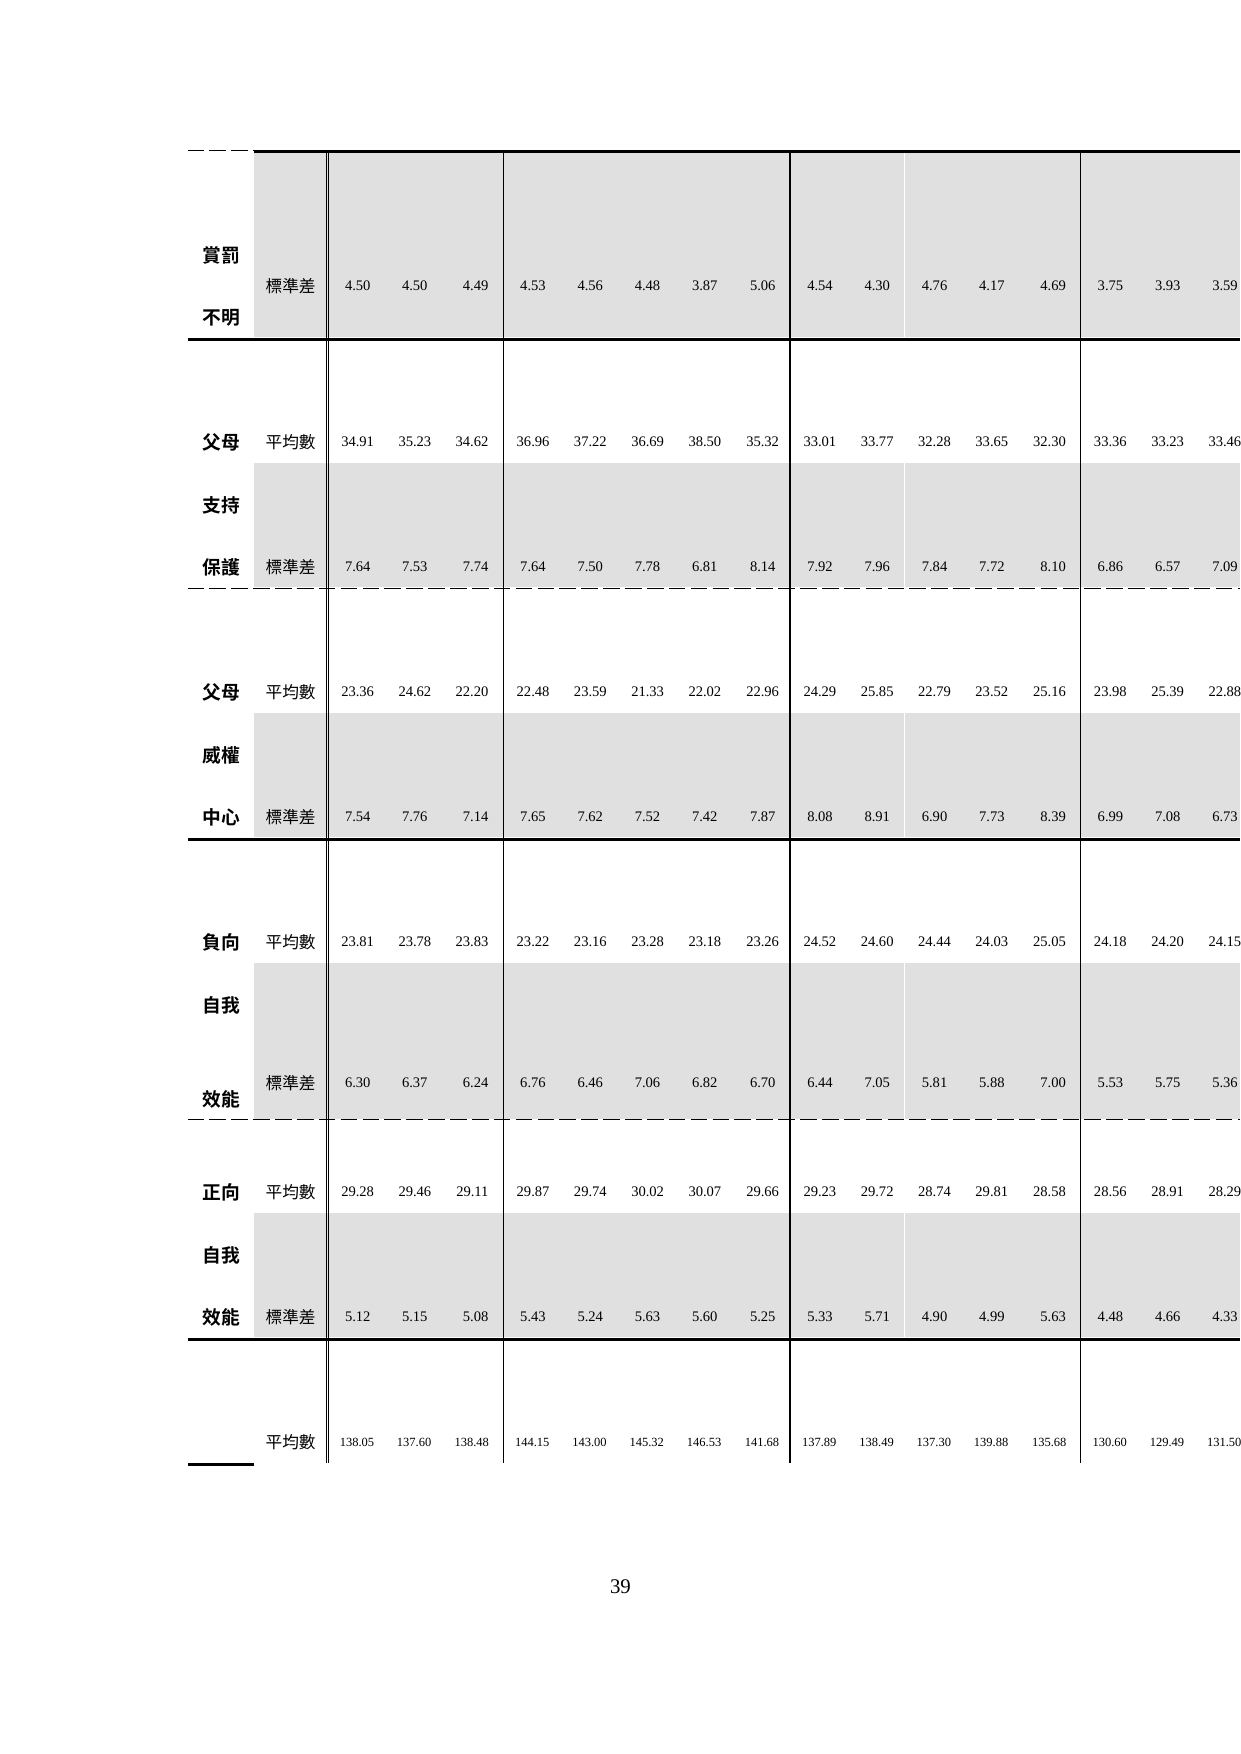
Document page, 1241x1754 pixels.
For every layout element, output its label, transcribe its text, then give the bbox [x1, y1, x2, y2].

table_cell 29.11 [442, 1119, 503, 1212]
table_cell 38.50 [675, 341, 732, 462]
table_cell 7.73 [962, 713, 1019, 837]
table_cell 6.82 [675, 963, 732, 1119]
table_cell 23.78 [385, 841, 442, 962]
table_cell 29.46 [385, 1119, 442, 1212]
table_cell 37.22 [560, 341, 618, 462]
table_cell 143.00 [560, 1341, 618, 1462]
table_cell 7.05 [847, 963, 904, 1119]
table_cell 22.48 [504, 588, 560, 712]
table_cell 33.01 [791, 341, 847, 462]
table_cell 5.88 [962, 963, 1019, 1119]
table_cell 7.42 [675, 713, 732, 837]
table_cell 賞罰不明 [188, 150, 254, 337]
table_cell 28.91 [1138, 1119, 1195, 1212]
table_cell 5.63 [1019, 1213, 1080, 1337]
table_cell 4.33 [1195, 1213, 1240, 1337]
table_cell 6.57 [1138, 463, 1195, 587]
table_cell 平均數 [254, 1341, 326, 1462]
table_cell 24.60 [847, 841, 904, 962]
table_cell 33.46 [1195, 341, 1240, 462]
table_cell 5.06 [732, 153, 789, 337]
table_cell 25.39 [1138, 588, 1195, 712]
table_cell 30.02 [618, 1119, 675, 1212]
table_cell 34.91 [329, 341, 385, 462]
table_cell 7.84 [905, 463, 962, 587]
table_cell 3.75 [1081, 153, 1138, 337]
table_cell 138.48 [442, 1341, 503, 1462]
table_cell 父母 威權中心 [188, 588, 254, 837]
table_cell 4.50 [385, 153, 442, 337]
table_cell 25.85 [847, 588, 904, 712]
table_cell 7.64 [329, 463, 385, 587]
table_cell 5.81 [905, 963, 962, 1119]
table_cell 標準差 [254, 153, 326, 337]
table_cell 6.73 [1195, 713, 1240, 837]
table_cell 23.81 [329, 841, 385, 962]
table_cell 24.18 [1081, 841, 1138, 962]
table_cell 4.56 [560, 153, 618, 337]
table_cell 4.49 [442, 153, 503, 337]
table_cell 4.69 [1019, 153, 1080, 337]
table_cell 5.75 [1138, 963, 1195, 1119]
table_cell 4.48 [618, 153, 675, 337]
table_cell 22.88 [1195, 588, 1240, 712]
table_cell 28.29 [1195, 1119, 1240, 1212]
table_cell 5.43 [504, 1213, 560, 1337]
table_cell 4.66 [1138, 1213, 1195, 1337]
table_cell 35.32 [732, 341, 789, 462]
table_cell 平均數 [254, 1119, 326, 1212]
table_cell 4.76 [905, 153, 962, 337]
table_cell 24.62 [385, 588, 442, 712]
table_cell 129.49 [1138, 1341, 1195, 1462]
table_cell 23.18 [675, 841, 732, 962]
table_cell 138.05 [329, 1341, 385, 1462]
table_cell 34.62 [442, 341, 503, 462]
table_cell 22.02 [675, 588, 732, 712]
table_cell 父母 支持保護 [188, 341, 254, 587]
table_cell 6.90 [905, 713, 962, 837]
table_cell 4.99 [962, 1213, 1019, 1337]
table_cell 5.60 [675, 1213, 732, 1337]
table_cell 8.08 [791, 713, 847, 837]
table_cell 24.15 [1195, 841, 1240, 962]
table_cell 135.68 [1019, 1341, 1080, 1462]
table_cell 標準差 [254, 713, 326, 837]
table_cell 7.62 [560, 713, 618, 837]
table_cell 3.93 [1138, 153, 1195, 337]
table_cell 標準差 [254, 963, 326, 1119]
table_cell 29.87 [504, 1119, 560, 1212]
table_cell 23.52 [962, 588, 1019, 712]
table_cell 7.65 [504, 713, 560, 837]
table_cell 24.29 [791, 588, 847, 712]
table_cell 8.91 [847, 713, 904, 837]
table_cell 6.81 [675, 463, 732, 587]
table_cell 4.50 [329, 153, 385, 337]
table_cell 28.74 [905, 1119, 962, 1212]
table_cell 7.64 [504, 463, 560, 587]
table_cell 7.72 [962, 463, 1019, 587]
table_cell 4.54 [791, 153, 847, 337]
table_cell 標準差 [254, 1213, 326, 1337]
table_cell 29.72 [847, 1119, 904, 1212]
table_cell 29.81 [962, 1119, 1019, 1212]
table_cell 33.36 [1081, 341, 1138, 462]
table_cell 7.08 [1138, 713, 1195, 837]
table_cell 平均數 [254, 841, 326, 962]
table_cell 7.00 [1019, 963, 1080, 1119]
table_cell 23.28 [618, 841, 675, 962]
table_cell 24.20 [1138, 841, 1195, 962]
table_cell 5.36 [1195, 963, 1240, 1119]
table_cell 3.59 [1195, 153, 1240, 337]
table_cell [188, 1341, 254, 1462]
table_cell 標準差 [254, 463, 326, 587]
table_cell 29.23 [791, 1119, 847, 1212]
table_cell 8.39 [1019, 713, 1080, 837]
table_cell 36.69 [618, 341, 675, 462]
table_cell 29.74 [560, 1119, 618, 1212]
table_cell 7.87 [732, 713, 789, 837]
table_cell 137.60 [385, 1341, 442, 1462]
table_cell 33.23 [1138, 341, 1195, 462]
table_cell 5.33 [791, 1213, 847, 1337]
table_cell 5.12 [329, 1213, 385, 1337]
table_cell 6.70 [732, 963, 789, 1119]
table_cell 28.58 [1019, 1119, 1080, 1212]
table_cell 22.96 [732, 588, 789, 712]
table_cell 5.53 [1081, 963, 1138, 1119]
table_cell 7.74 [442, 463, 503, 587]
table_cell 23.36 [329, 588, 385, 712]
table_cell 6.30 [329, 963, 385, 1119]
table_cell 6.24 [442, 963, 503, 1119]
table_cell 4.48 [1081, 1213, 1138, 1337]
table_cell 35.23 [385, 341, 442, 462]
table_cell 7.14 [442, 713, 503, 837]
table_cell 24.44 [905, 841, 962, 962]
table_cell 29.28 [329, 1119, 385, 1212]
table_cell 21.33 [618, 588, 675, 712]
table_cell 7.50 [560, 463, 618, 587]
table_cell 32.30 [1019, 341, 1080, 462]
table_cell 130.60 [1081, 1341, 1138, 1462]
table_cell 6.86 [1081, 463, 1138, 587]
table_cell 4.17 [962, 153, 1019, 337]
table_cell 23.83 [442, 841, 503, 962]
table_cell 30.07 [675, 1119, 732, 1212]
table_cell 137.89 [791, 1341, 847, 1462]
table_cell 25.16 [1019, 588, 1080, 712]
table_cell 平均數 [254, 588, 326, 712]
table_cell 138.49 [847, 1341, 904, 1462]
table_cell 7.09 [1195, 463, 1240, 587]
table_cell 5.25 [732, 1213, 789, 1337]
table_cell 36.96 [504, 341, 560, 462]
table_cell 137.30 [905, 1341, 962, 1462]
table_cell 6.76 [504, 963, 560, 1119]
table_cell 29.66 [732, 1119, 789, 1212]
table_cell 6.37 [385, 963, 442, 1119]
table_cell 5.71 [847, 1213, 904, 1337]
table_cell 平均數 [254, 341, 326, 462]
table_cell 正向自我 效能 [188, 1119, 254, 1337]
table_cell 8.10 [1019, 463, 1080, 587]
table_cell 負向自我 效能 [188, 841, 254, 1119]
table_cell 5.15 [385, 1213, 442, 1337]
table_cell 145.32 [618, 1341, 675, 1462]
table_cell 5.63 [618, 1213, 675, 1337]
table_cell 33.65 [962, 341, 1019, 462]
table_cell 23.22 [504, 841, 560, 962]
table_cell 24.03 [962, 841, 1019, 962]
table_cell 7.53 [385, 463, 442, 587]
table_cell 5.08 [442, 1213, 503, 1337]
table_cell 146.53 [675, 1341, 732, 1462]
table_cell 22.79 [905, 588, 962, 712]
table_cell 3.87 [675, 153, 732, 337]
table_cell 25.05 [1019, 841, 1080, 962]
table_cell 28.56 [1081, 1119, 1138, 1212]
table_cell 24.52 [791, 841, 847, 962]
table_cell 5.24 [560, 1213, 618, 1337]
table_cell 144.15 [504, 1341, 560, 1462]
table_cell 22.20 [442, 588, 503, 712]
table_cell 7.06 [618, 963, 675, 1119]
table_cell 131.50 [1195, 1341, 1240, 1462]
table_cell 7.76 [385, 713, 442, 837]
table_cell 4.30 [847, 153, 904, 337]
table_cell 33.77 [847, 341, 904, 462]
table_cell 7.92 [791, 463, 847, 587]
table_cell 7.52 [618, 713, 675, 837]
table_cell 7.54 [329, 713, 385, 837]
table_cell 6.46 [560, 963, 618, 1119]
table_cell 23.98 [1081, 588, 1138, 712]
table_cell 141.68 [732, 1341, 789, 1462]
table_cell 8.14 [732, 463, 789, 587]
table_cell 139.88 [962, 1341, 1019, 1462]
table_cell 23.16 [560, 841, 618, 962]
table_cell 23.59 [560, 588, 618, 712]
table_cell 7.96 [847, 463, 904, 587]
table_cell 6.44 [791, 963, 847, 1119]
table_cell 23.26 [732, 841, 789, 962]
table_cell 7.78 [618, 463, 675, 587]
table_cell 4.90 [905, 1213, 962, 1337]
table_cell 6.99 [1081, 713, 1138, 837]
table_cell 4.53 [504, 153, 560, 337]
table_cell 32.28 [905, 341, 962, 462]
